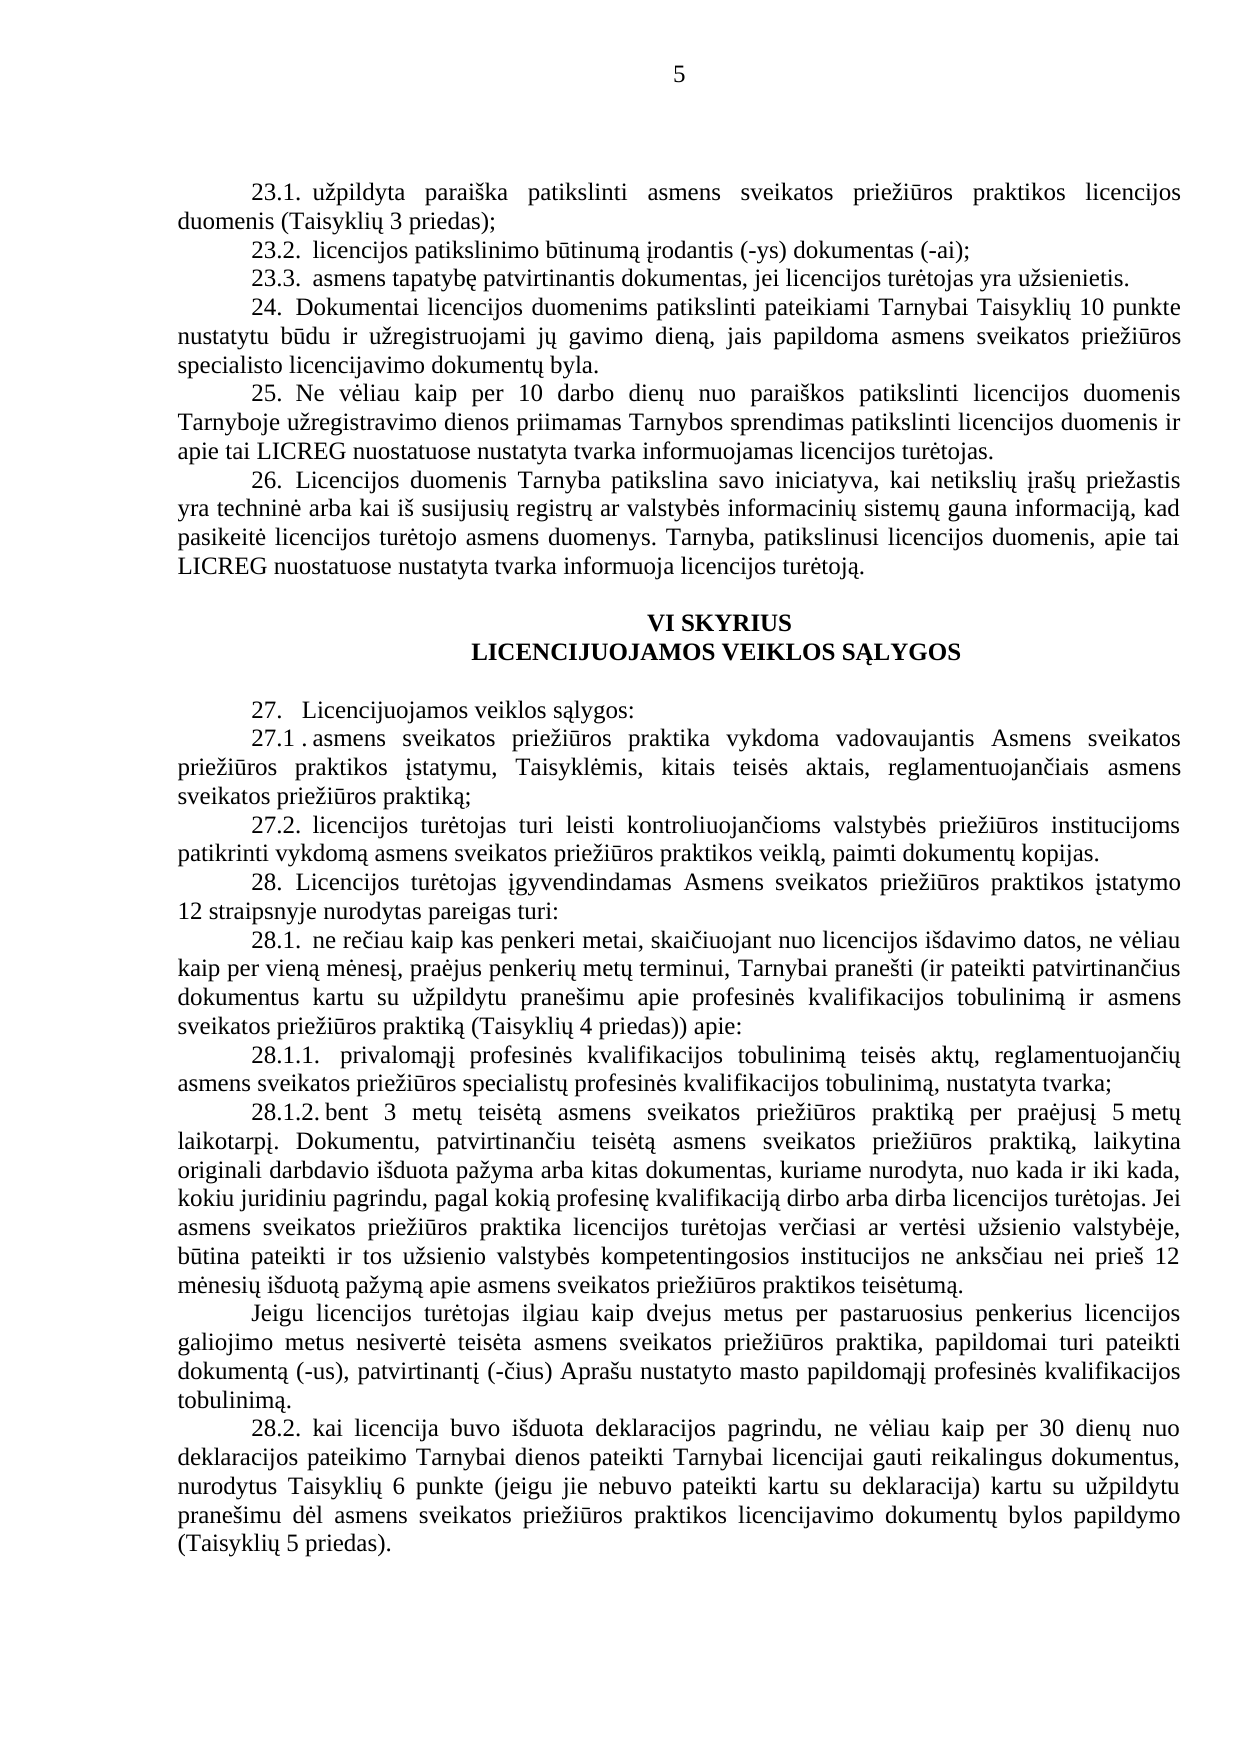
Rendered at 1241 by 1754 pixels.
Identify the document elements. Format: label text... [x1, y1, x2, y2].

text 23.1. užpildyta paraiška patikslinti asmens sveikatos priežiūros praktikos licencijos duomenis (Taisyklių 3 priedas); [177, 177, 1181, 235]
text 27.2. licencijos turėtojas turi leisti kontroliuojančioms valstybės priežiūros institucijoms patikrinti vykdomą asmens sveikatos priežiūros praktikos veiklą, paimti dokumentų kopijas. [177, 810, 1181, 867]
text 28.1.1. privalomąjį profesinės kvalifikacijos tobulinimą teisės aktų, reglamentuojančių asmens sveikatos priežiūros specialistų profesinės kvalifikacijos tobulinimą, nustatyta tvarka; [177, 1040, 1181, 1097]
text LICENCIJUOJAMOS VEIKLOS SĄLYGOS [177, 637, 1181, 666]
text 25. Ne vėliau kaip per 10 darbo dienų nuo paraiškos patikslinti licencijos duomenis Tarnyboje užregistravimo dienos priimamas Tarnybos sprendimas patikslinti licencijos duomenis ir apie tai LICREG nuostatuose nustatyta tvarka informuojamas licencijos turėtojas. [177, 378, 1181, 465]
text 23.2. licencijos patikslinimo būtinumą įrodantis (-ys) dokumentas (-ai); [177, 235, 1181, 263]
text VI SKYRIUS [177, 608, 1181, 637]
text 27. Licencijuojamos veiklos sąlygos: [177, 695, 1181, 723]
text 27.1 . asmens sveikatos priežiūros praktika vykdoma vadovaujantis Asmens sveikatos priežiūros praktikos įstatymu, Taisyklėmis, kitais teisės aktais, reglamentuojančiais asmens sveikatos priežiūros praktiką; [177, 723, 1181, 810]
text 26. Licencijos duomenis Tarnyba patikslina savo iniciatyva, kai netikslių įrašų priežastis yra techninė arba kai iš susijusių registrų ar valstybės informacinių sistemų gauna informaciją, kad pasikeitė licencijos turėtojo asmens duomenys. Tarnyba, patikslinusi licencijos duomenis, apie tai LICREG nuostatuose nustatyta tvarka informuoja licencijos turėtoją. [177, 465, 1181, 580]
text 28.2. kai licencija buvo išduota deklaracijos pagrindu, ne vėliau kaip per 30 dienų nuo deklaracijos pateikimo Tarnybai dienos pateikti Tarnybai licencijai gauti reikalingus dokumentus, nurodytus Taisyklių 6 punkte (jeigu jie nebuvo pateikti kartu su deklaracija) kartu su užpildytu pranešimu dėl asmens sveikatos priežiūros praktikos licencijavimo dokumentų bylos papildymo (Taisyklių 5 priedas). [177, 1413, 1181, 1557]
text 24. Dokumentai licencijos duomenims patikslinti pateikiami Tarnybai Taisyklių 10 punkte nustatytu būdu ir užregistruojami jų gavimo dieną, jais papildoma asmens sveikatos priežiūros specialisto licencijavimo dokumentų byla. [177, 292, 1181, 378]
text Jeigu licencijos turėtojas ilgiau kaip dvejus metus per pastaruosius penkerius licencijos galiojimo metus nesivertė teisėta asmens sveikatos priežiūros praktika, papildomai turi pateikti dokumentą (-us), patvirtinantį (-čius) Aprašu nustatyto masto papildomąjį profesinės kvalifikacijos tobulinimą. [177, 1298, 1181, 1413]
text 28.1. ne rečiau kaip kas penkeri metai, skaičiuojant nuo licencijos išdavimo datos, ne vėliau kaip per vieną mėnesį, praėjus penkerių metų terminui, Tarnybai pranešti (ir pateikti patvirtinančius dokumentus kartu su užpildytu pranešimu apie profesinės kvalifikacijos tobulinimą ir asmens sveikatos priežiūros praktiką (Taisyklių 4 priedas)) apie: [177, 925, 1181, 1040]
text 28.1.2. bent 3 metų teisėtą asmens sveikatos priežiūros praktiką per praėjusį 5 metų laikotarpį. Dokumentu, patvirtinančiu teisėtą asmens sveikatos priežiūros praktiką, laikytina originali darbdavio išduota pažyma arba kitas dokumentas, kuriame nurodyta, nuo kada ir iki kada, kokiu juridiniu pagrindu, pagal kokią profesinę kvalifikaciją dirbo arba dirba licencijos turėtojas. Jei asmens sveikatos priežiūros praktika licencijos turėtojas verčiasi ar vertėsi užsienio valstybėje, būtina pateikti ir tos užsienio valstybės kompetentingosios institucijos ne anksčiau nei prieš 12 mėnesių išduotą pažymą apie asmens sveikatos priežiūros praktikos teisėtumą. [177, 1097, 1181, 1298]
text 28. Licencijos turėtojas įgyvendindamas Asmens sveikatos priežiūros praktikos įstatymo 12 straipsnyje nurodytas pareigas turi: [177, 867, 1181, 925]
text 23.3. asmens tapatybę patvirtinantis dokumentas, jei licencijos turėtojas yra užsienietis. [177, 263, 1181, 292]
